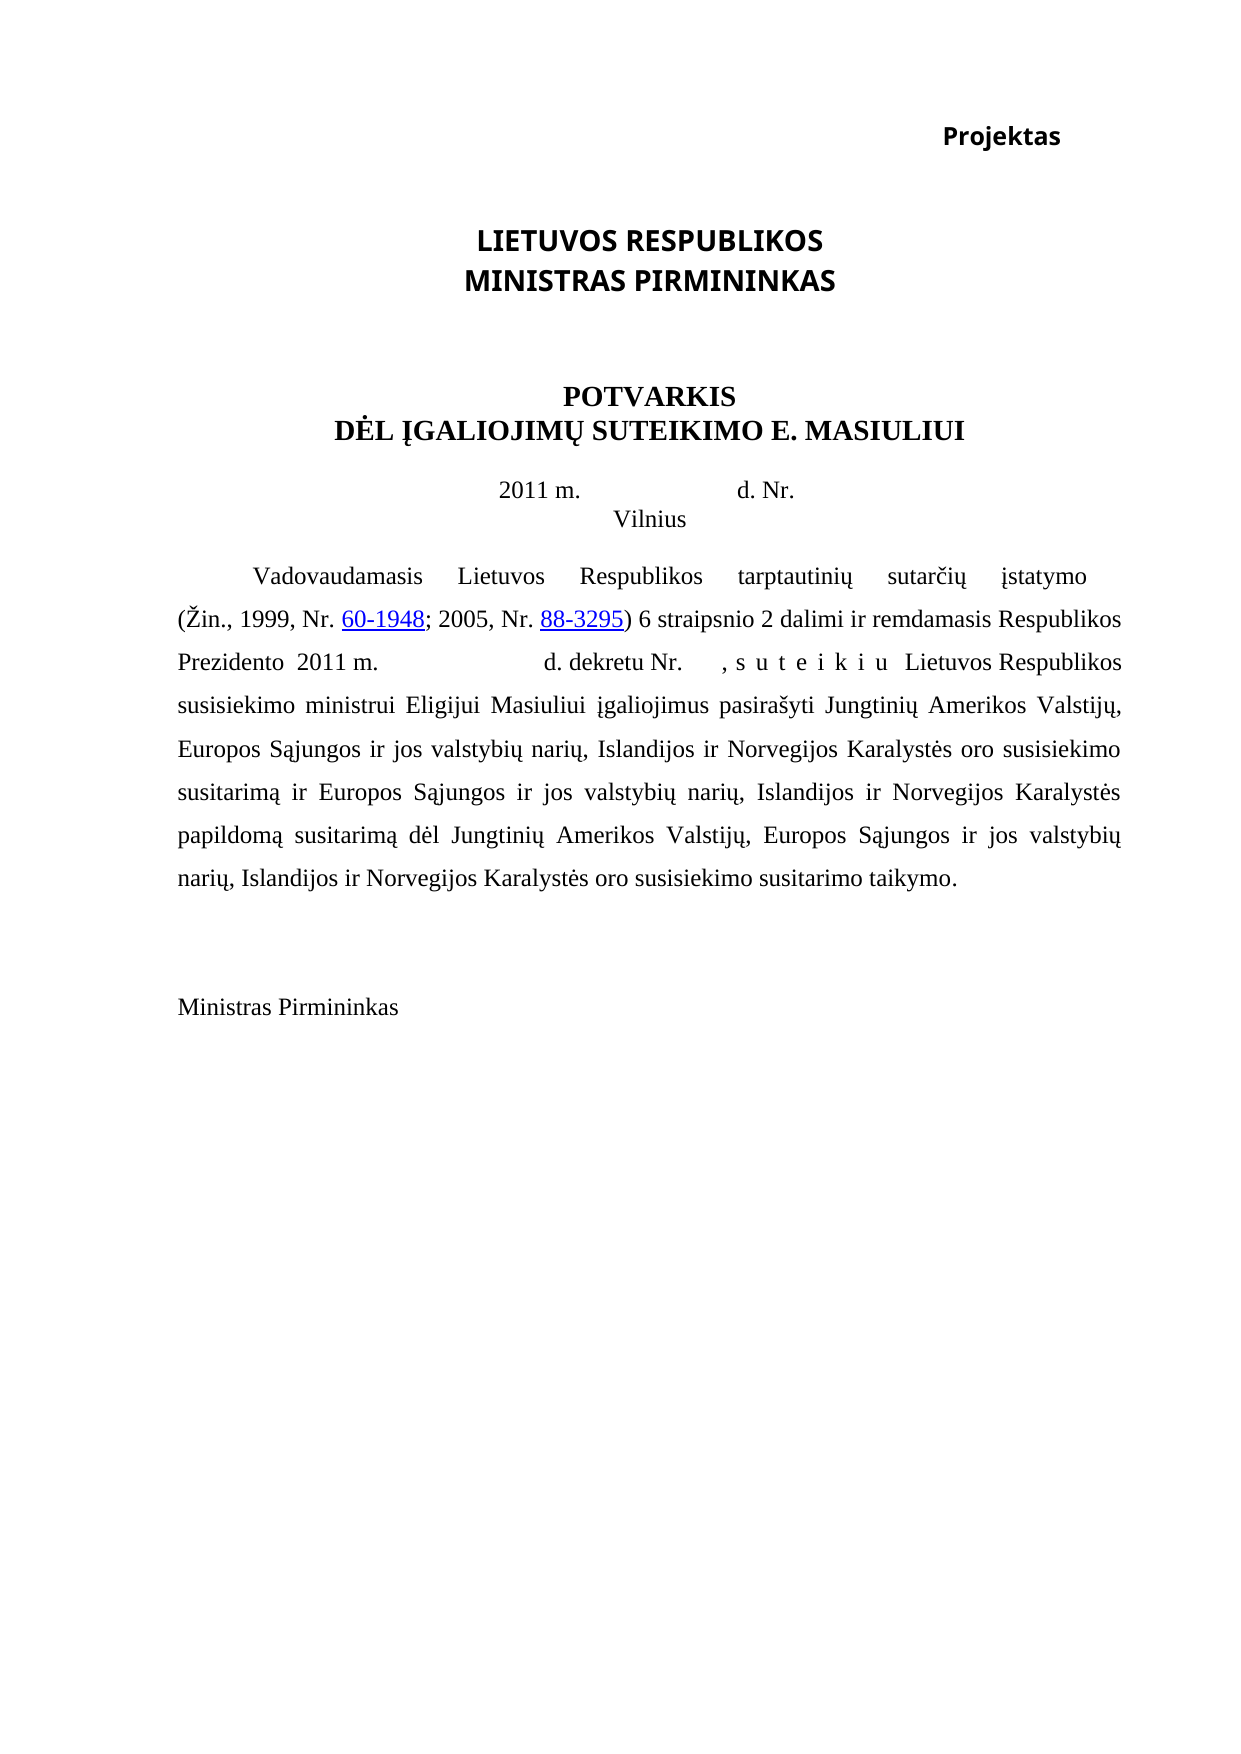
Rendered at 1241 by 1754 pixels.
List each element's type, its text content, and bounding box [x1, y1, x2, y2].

text POTVARKIS [177, 379, 1122, 413]
text Projektas [177, 118, 1122, 152]
text LIETUVOS RESPUBLIKOS [177, 220, 1122, 260]
text DĖL ĮGALIOJIMŲ SUTEIKIMO E. MASIULIUI [207, 413, 1093, 446]
text Vadovaudamasis Lietuvos Respublikos tarptautinių sutarčių įstatymo (Žin., 1999, Nr. 60-1948; 2005, Nr. 88-3295) 6 straipsnio 2 dalimi ir remdamasis Respublikos Prezidento 2011 m. d. dekretu Nr. , suteikiu Lietuvos Respublikos susisiekimo ministrui Eligijui Masiuliui įgaliojimus pasirašyti Jungtinių Amerikos Valstijų, Europos Sąjungos ir jos valstybių narių, Islandijos ir Norvegijos Karalystės oro susisiekimo susitarimą ir Europos Sąjungos ir jos valstybių narių, Islandijos ir Norvegijos Karalystės papildomą susitarimą dėl Jungtinių Amerikos Valstijų, Europos Sąjungos ir jos valstybių narių, Islandijos ir Norvegijos Karalystės oro susisiekimo susitarimo taikymo. [177, 561, 1122, 892]
text Ministras Pirmininkas [177, 992, 1122, 1021]
text 2011 m. d. Nr. [177, 475, 1122, 504]
text MINISTRAS PIRMININKAS [177, 260, 1122, 300]
text Vilnius [177, 504, 1122, 532]
